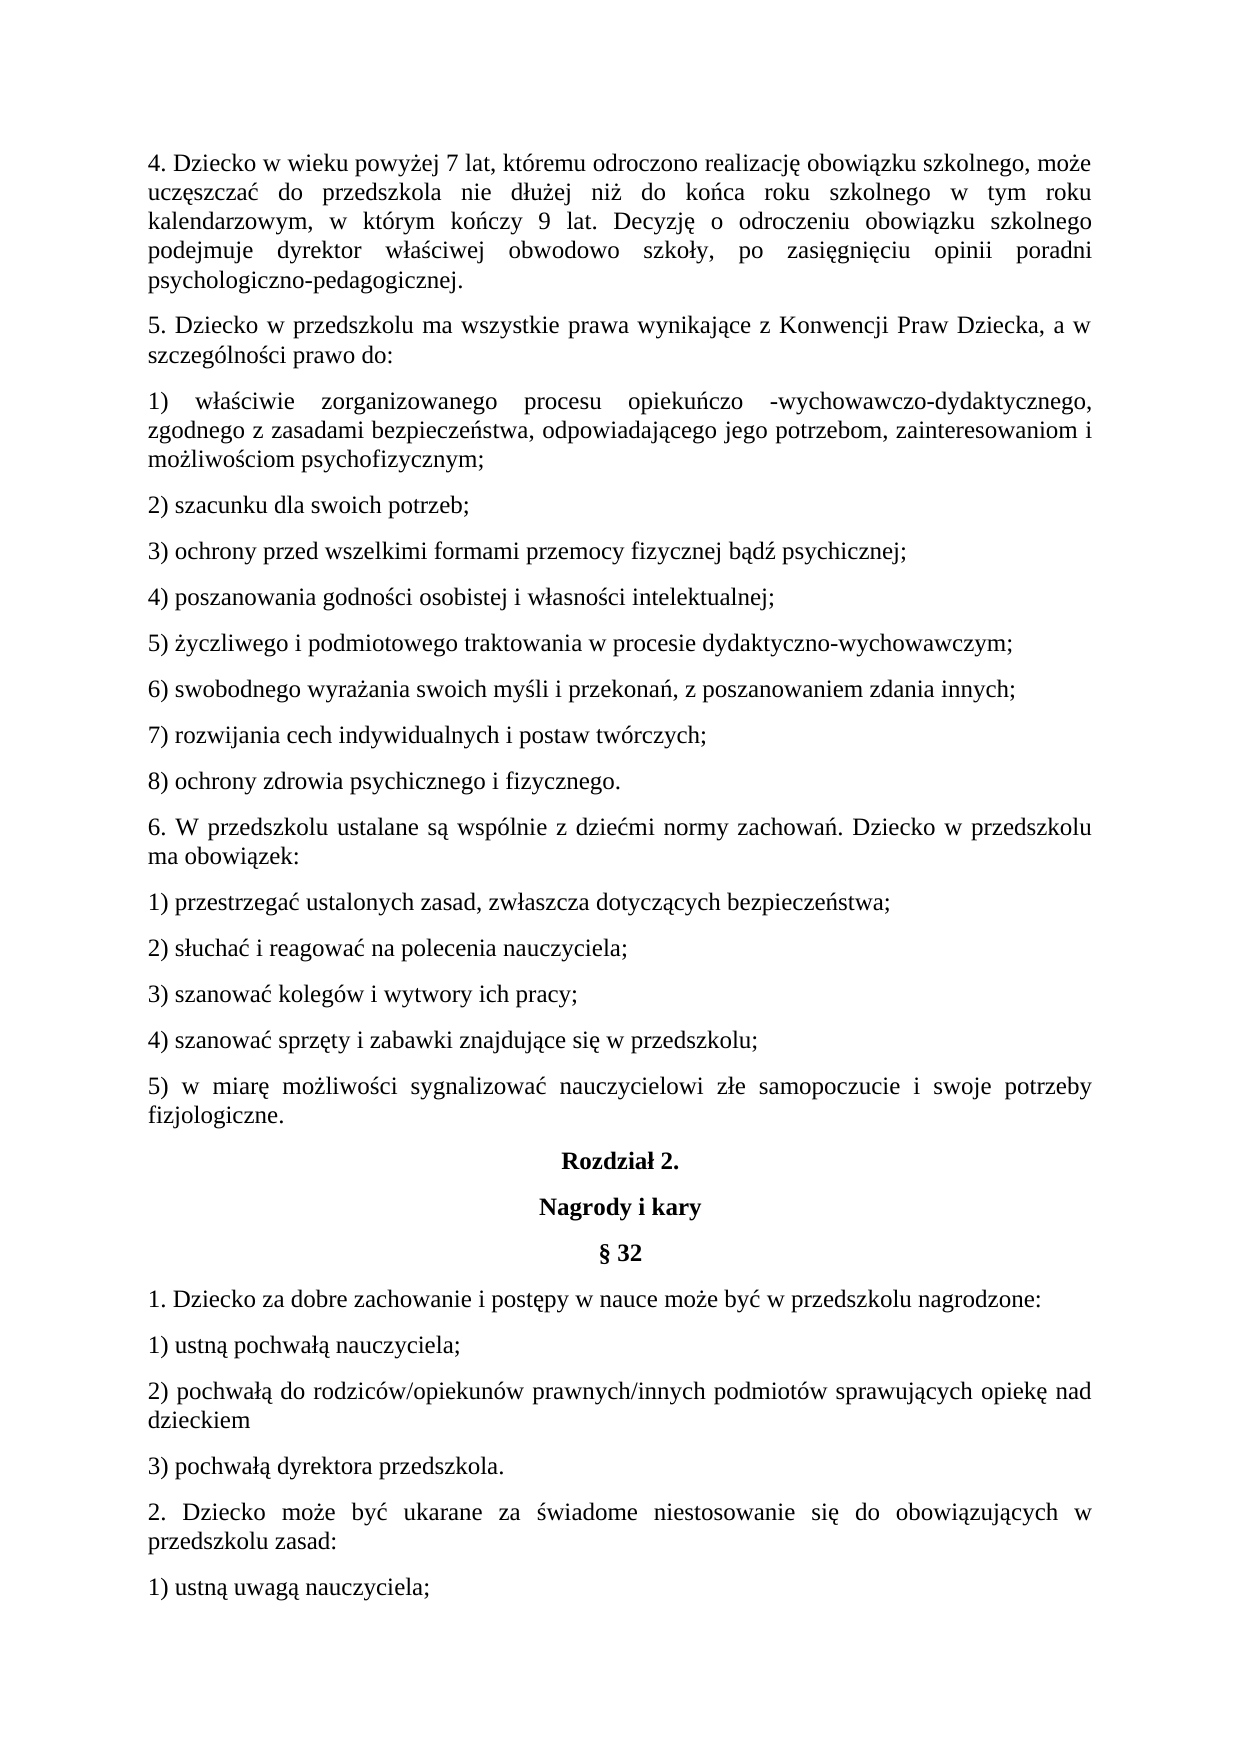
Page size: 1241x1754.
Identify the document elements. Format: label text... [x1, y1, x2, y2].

text Nagrody i kary [148, 1192, 1093, 1221]
text 2) szacunku dla swoich potrzeb; [148, 490, 1093, 519]
text 5) życzliwego i podmiotowego traktowania w procesie dydaktyczno-wychowawczym; [148, 628, 1093, 657]
text 4) szanować sprzęty i zabawki znajdujące się w przedszkolu; [148, 1025, 1093, 1054]
text 1) ustną uwagą nauczyciela; [148, 1572, 1093, 1601]
text 2. Dziecko może być ukarane za świadome niestosowanie się do obowiązujących w przedszkolu zasad: [148, 1497, 1093, 1555]
text 8) ochrony zdrowia psychicznego i fizycznego. [148, 766, 1093, 795]
text 2) pochwałą do rodziców/opiekunów prawnych/innych podmiotów sprawujących opiekę nad dzieckiem [148, 1376, 1093, 1434]
text 3) szanować kolegów i wytwory ich pracy; [148, 979, 1093, 1008]
text § 32 [148, 1238, 1093, 1267]
text 1) ustną pochwałą nauczyciela; [148, 1330, 1093, 1358]
text 4) poszanowania godności osobistej i własności intelektualnej; [148, 582, 1093, 611]
text 5. Dziecko w przedszkolu ma wszystkie prawa wynikające z Konwencji Praw Dziecka, a w szczególności prawo do: [148, 311, 1093, 369]
text 4. Dziecko w wieku powyżej 7 lat, któremu odroczono realizację obowiązku szkolnego, może uczęszczać do przedszkola nie dłużej niż do końca roku szkolnego w tym roku kalendarzowym, w którym kończy 9 lat. Decyzję o odroczeniu obowiązku szkolnego podejmuje dyrektor właściwej obwodowo szkoły, po zasięgnięciu opinii poradni psychologiczno-pedagogicznej. [148, 148, 1093, 293]
text 3) ochrony przed wszelkimi formami przemocy fizycznej bądź psychicznej; [148, 536, 1093, 565]
text 1) właściwie zorganizowanego procesu opiekuńczo -wychowawczo-dydaktycznego, zgodnego z zasadami bezpieczeństwa, odpowiadającego jego potrzebom, zainteresowaniom i możliwościom psychofizycznym; [148, 386, 1093, 473]
text 6. W przedszkolu ustalane są wspólnie z dziećmi normy zachowań. Dziecko w przedszkolu ma obowiązek: [148, 812, 1093, 870]
text 5) w miarę możliwości sygnalizować nauczycielowi złe samopoczucie i swoje potrzeby fizjologiczne. [148, 1071, 1093, 1129]
text Rozdział 2. [148, 1146, 1093, 1175]
text 3) pochwałą dyrektora przedszkola. [148, 1451, 1093, 1480]
text 6) swobodnego wyrażania swoich myśli i przekonań, z poszanowaniem zdania innych; [148, 674, 1093, 703]
text 7) rozwijania cech indywidualnych i postaw twórczych; [148, 720, 1093, 749]
text 2) słuchać i reagować na polecenia nauczyciela; [148, 933, 1093, 962]
text 1. Dziecko za dobre zachowanie i postępy w nauce może być w przedszkolu nagrodzone: [148, 1284, 1093, 1313]
text 1) przestrzegać ustalonych zasad, zwłaszcza dotyczących bezpieczeństwa; [148, 887, 1093, 916]
